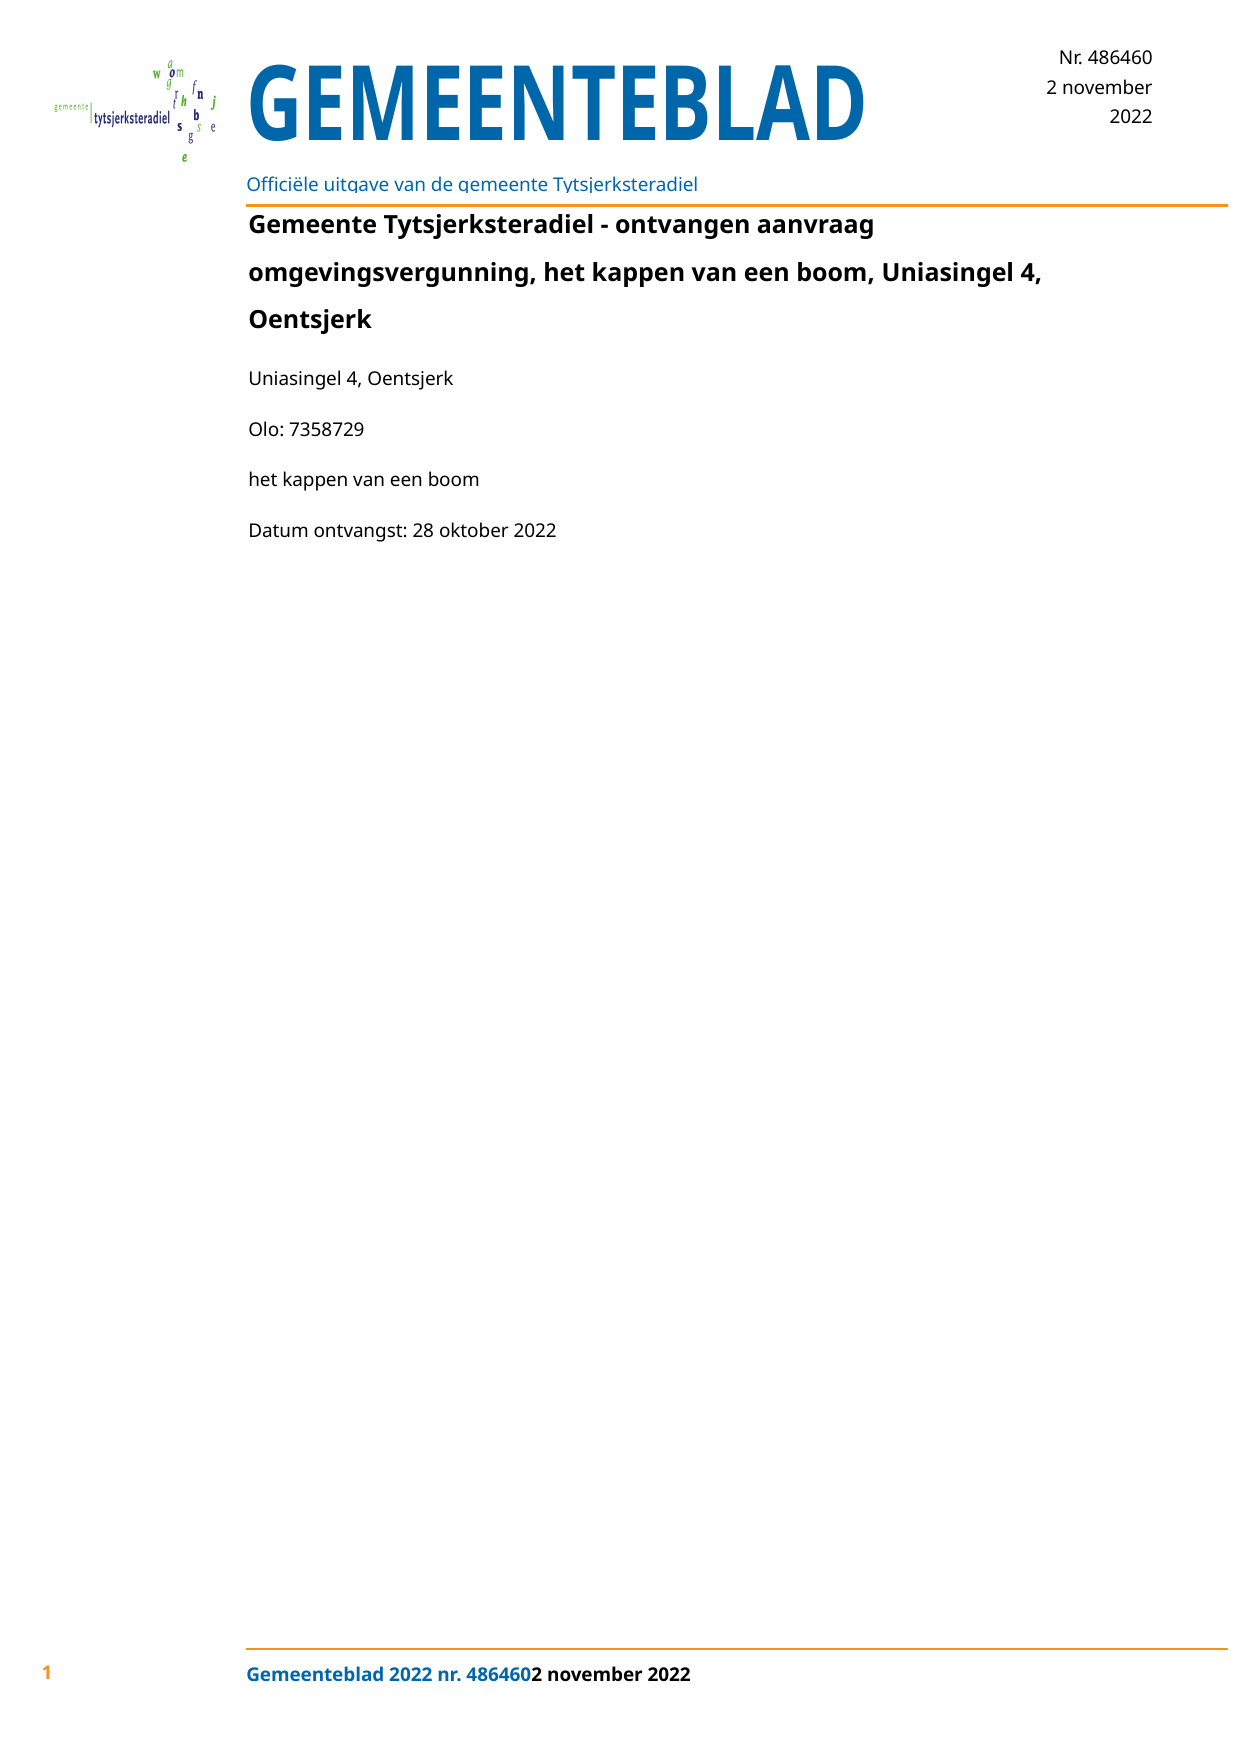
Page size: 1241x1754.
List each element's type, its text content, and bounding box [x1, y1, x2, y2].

text Datum ontvangst: 28 oktober 2022 [248, 517, 1152, 542]
text Gemeente Tytsjerksteradiel - ontvangen aanvraag omgevingsvergunning, het kappen van een boom, Uniasingel 4, Oentsjerk [248, 207, 1152, 336]
text het kappen van een boom [248, 466, 1152, 492]
text Olo: 7358729 [248, 416, 1152, 442]
picture [41, 47, 231, 172]
text Uniasingel 4, Oentsjerk [248, 366, 1152, 391]
